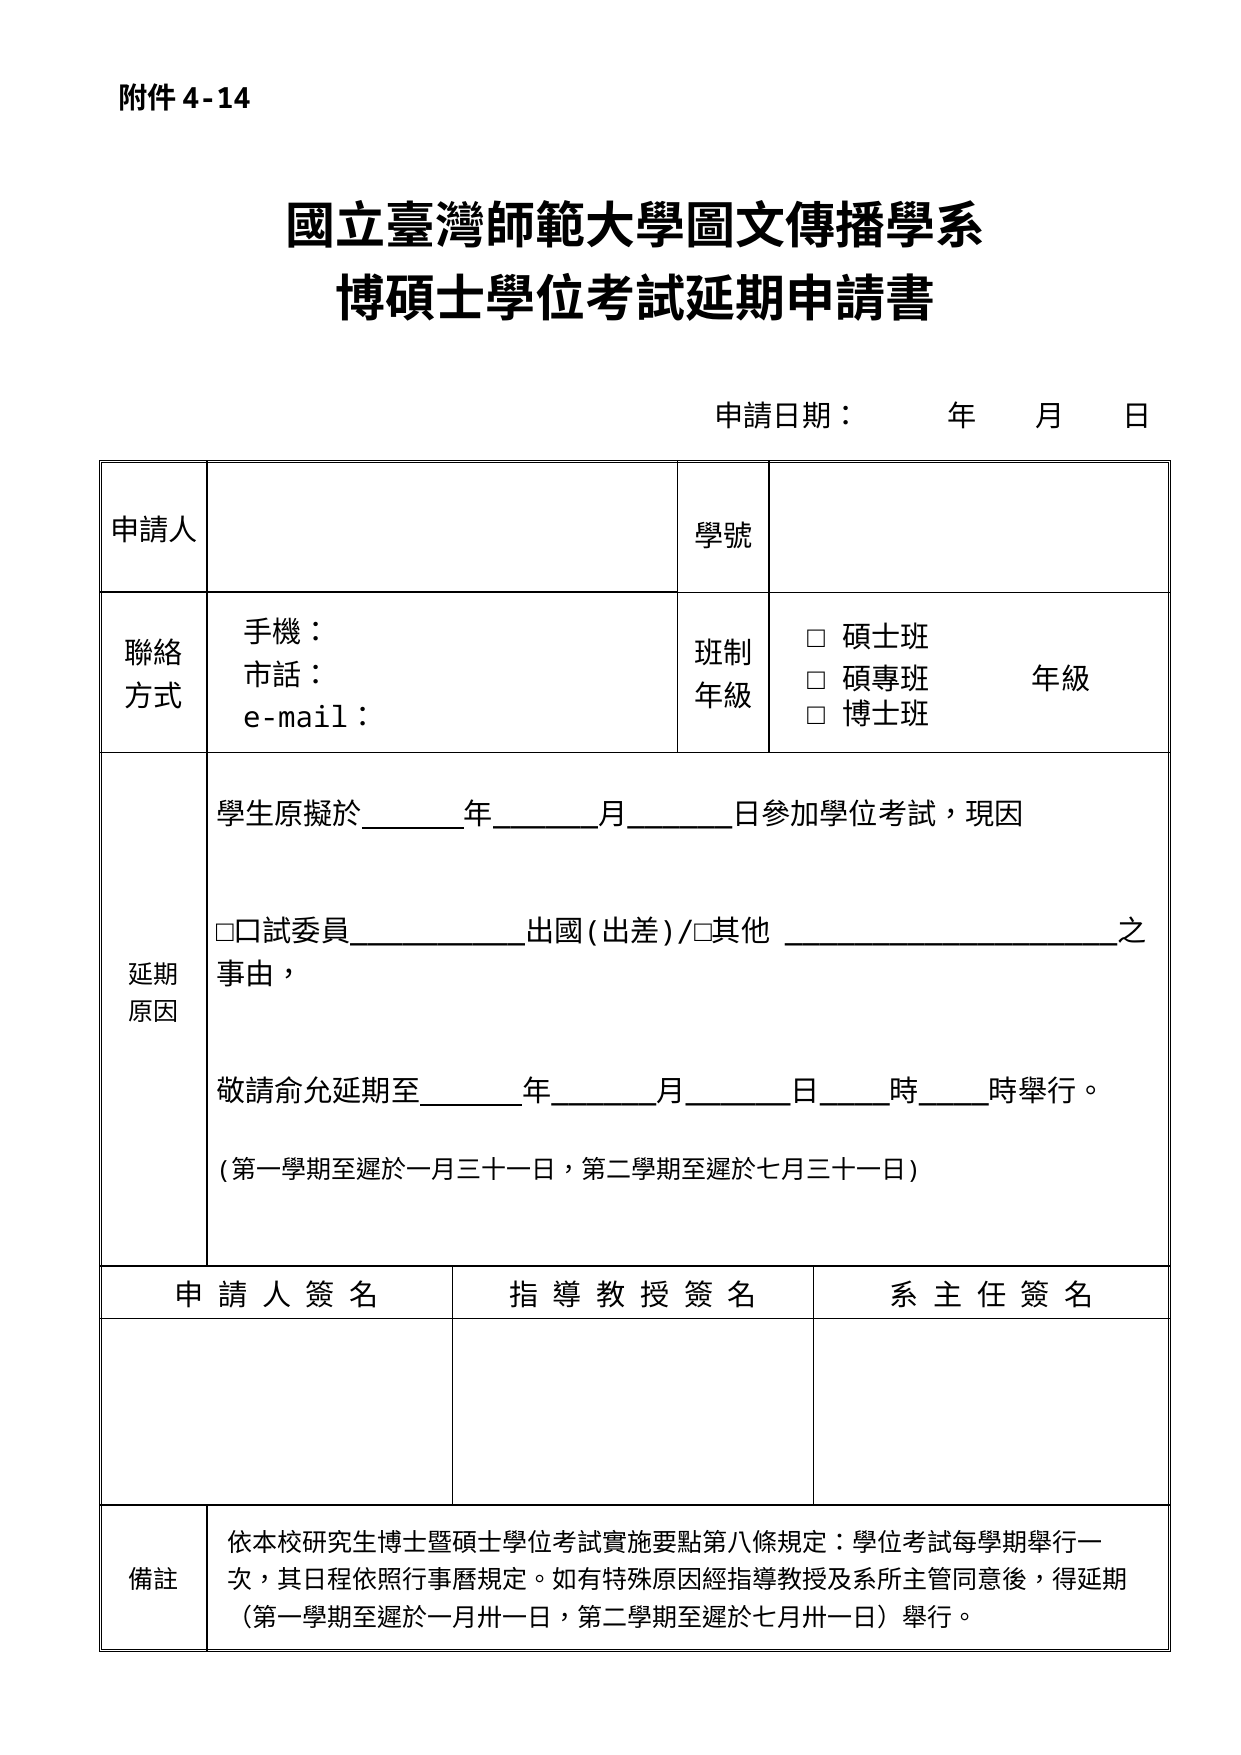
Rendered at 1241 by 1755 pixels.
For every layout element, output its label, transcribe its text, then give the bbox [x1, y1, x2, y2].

table_cell [814, 1319, 1168, 1504]
text 國立臺灣師範大學圖文傳播學系 [118, 186, 1152, 258]
table_cell 延期 原因 [102, 753, 206, 1265]
table_cell 聯絡 方式 [102, 593, 206, 752]
table_cell □ 碩士班 □ 碩專班 年級 □ 博士班 [770, 593, 1168, 752]
table_header 學號 [678, 463, 768, 591]
text 附件4-14 [118, 75, 1123, 117]
table_cell 手機： 市話： e-mail： [208, 593, 677, 752]
table_cell 依本校研究生博士暨碩士學位考試實施要點第八條規定：學位考試每學期舉行一次，其日程依照行事曆規定。如有特殊原因經指導教授及系所主管同意後，得延期（第一學期至遲於一月卅一日，第二學期至遲於七月卅一日）舉行。 [208, 1506, 1168, 1649]
table_header [208, 463, 677, 591]
table_cell 系 主 任 簽 名 [814, 1267, 1168, 1318]
table_cell 班制 年級 [678, 593, 768, 752]
text 申請日期： 年 月 日 [118, 393, 1152, 435]
table_cell 學生原擬於 年______月______日參加學位考試，現因 □口試委員__________出國(出差)∕□其他 ___________________之事由， 敬請俞允延期至 年______月______日____時____時舉行。 (第一學期至遲於一月三十一日，第二學期至遲於七月三十一日) [208, 753, 1168, 1265]
table_cell [102, 1319, 452, 1504]
table_header [770, 463, 1168, 591]
table_cell [453, 1319, 813, 1504]
table_cell 申 請 人 簽 名 [102, 1267, 452, 1318]
table_cell 備註 [102, 1506, 206, 1649]
table_header 申請人 [102, 463, 206, 591]
table_cell 指 導 教 授 簽 名 [453, 1267, 813, 1318]
text 博碩士學位考試延期申請書 [118, 258, 1152, 330]
